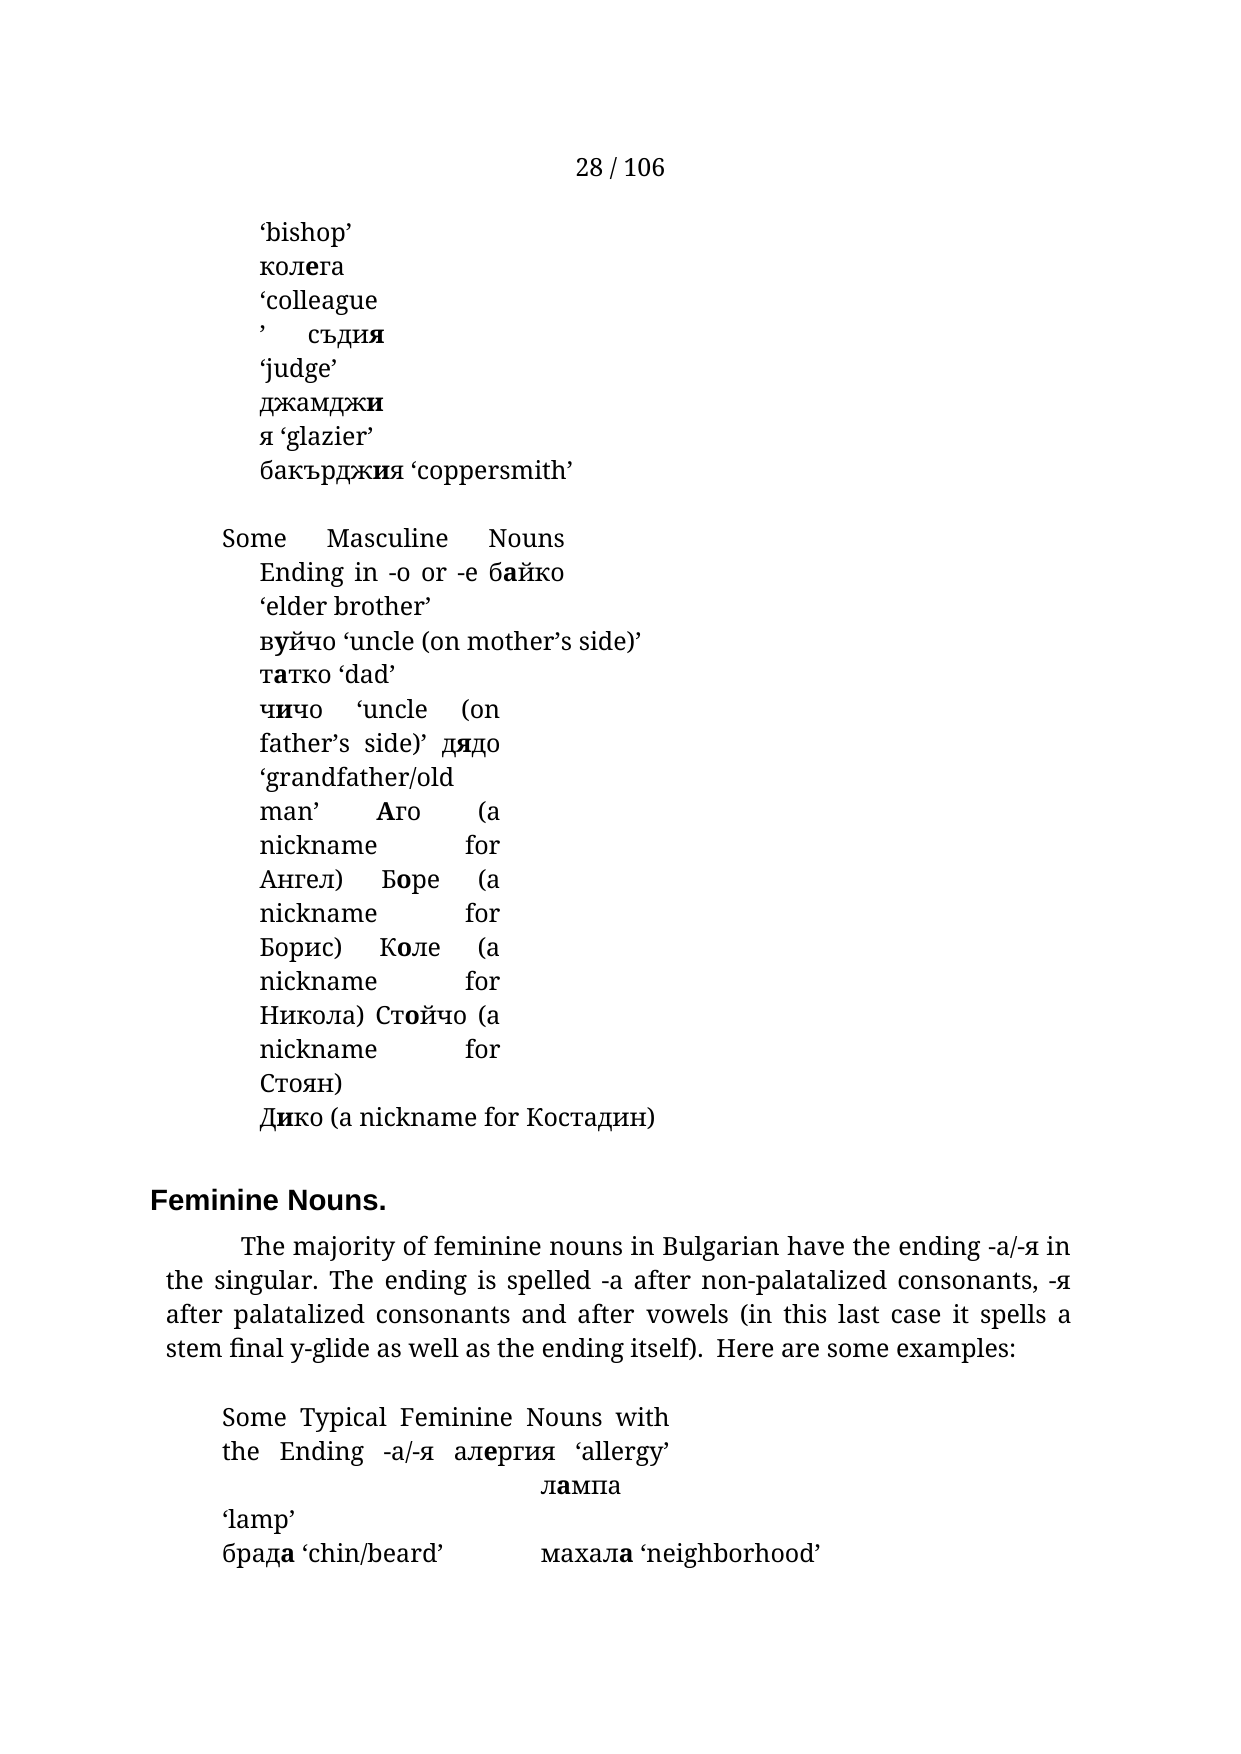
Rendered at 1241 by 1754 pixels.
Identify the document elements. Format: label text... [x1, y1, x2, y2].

text бакърджия ‘coppersmith’ [259, 453, 1091, 487]
text Дико (a nickname for Костадин) [259, 1100, 1091, 1134]
text Some Masculine Nouns Ending in -о or -е байко ‘elder brother’ [222, 521, 565, 623]
text Some Typical Feminine Nouns with the Ending -а/-я алергия ‘allergy’ лампа ‘lamp’ [222, 1399, 670, 1536]
text ‘bishop’ колега ‘colleague’ съдия ‘judge’ джамджия ‘glazier’ [259, 214, 384, 453]
text брада ‘chin/beard’ махала ‘neighborhood’ [222, 1536, 1091, 1569]
text чичо ‘uncle (on father’s side)’ дядо ‘grandfather/old man’ Аго (a nickname for Ангел) Боре (a nickname for Борис) Коле (a nickname for Никола) Стойчо (a nickname for Стоян) [259, 691, 500, 1100]
text татко ‘dad’ [259, 657, 1091, 691]
text The majority of feminine nouns in Bulgarian have the ending -а/-я in the singular. The ending is spelled -а after non-palatalized consonants, -я after palatalized consonants and after vowels (in this last case it spells a stem final y-glide as well as the ending itself). Here are some examples: [166, 1229, 1072, 1365]
subtitle Feminine Nouns. [150, 1183, 1091, 1216]
text вуйчо ‘uncle (on mother’s side)’ [259, 623, 1091, 657]
